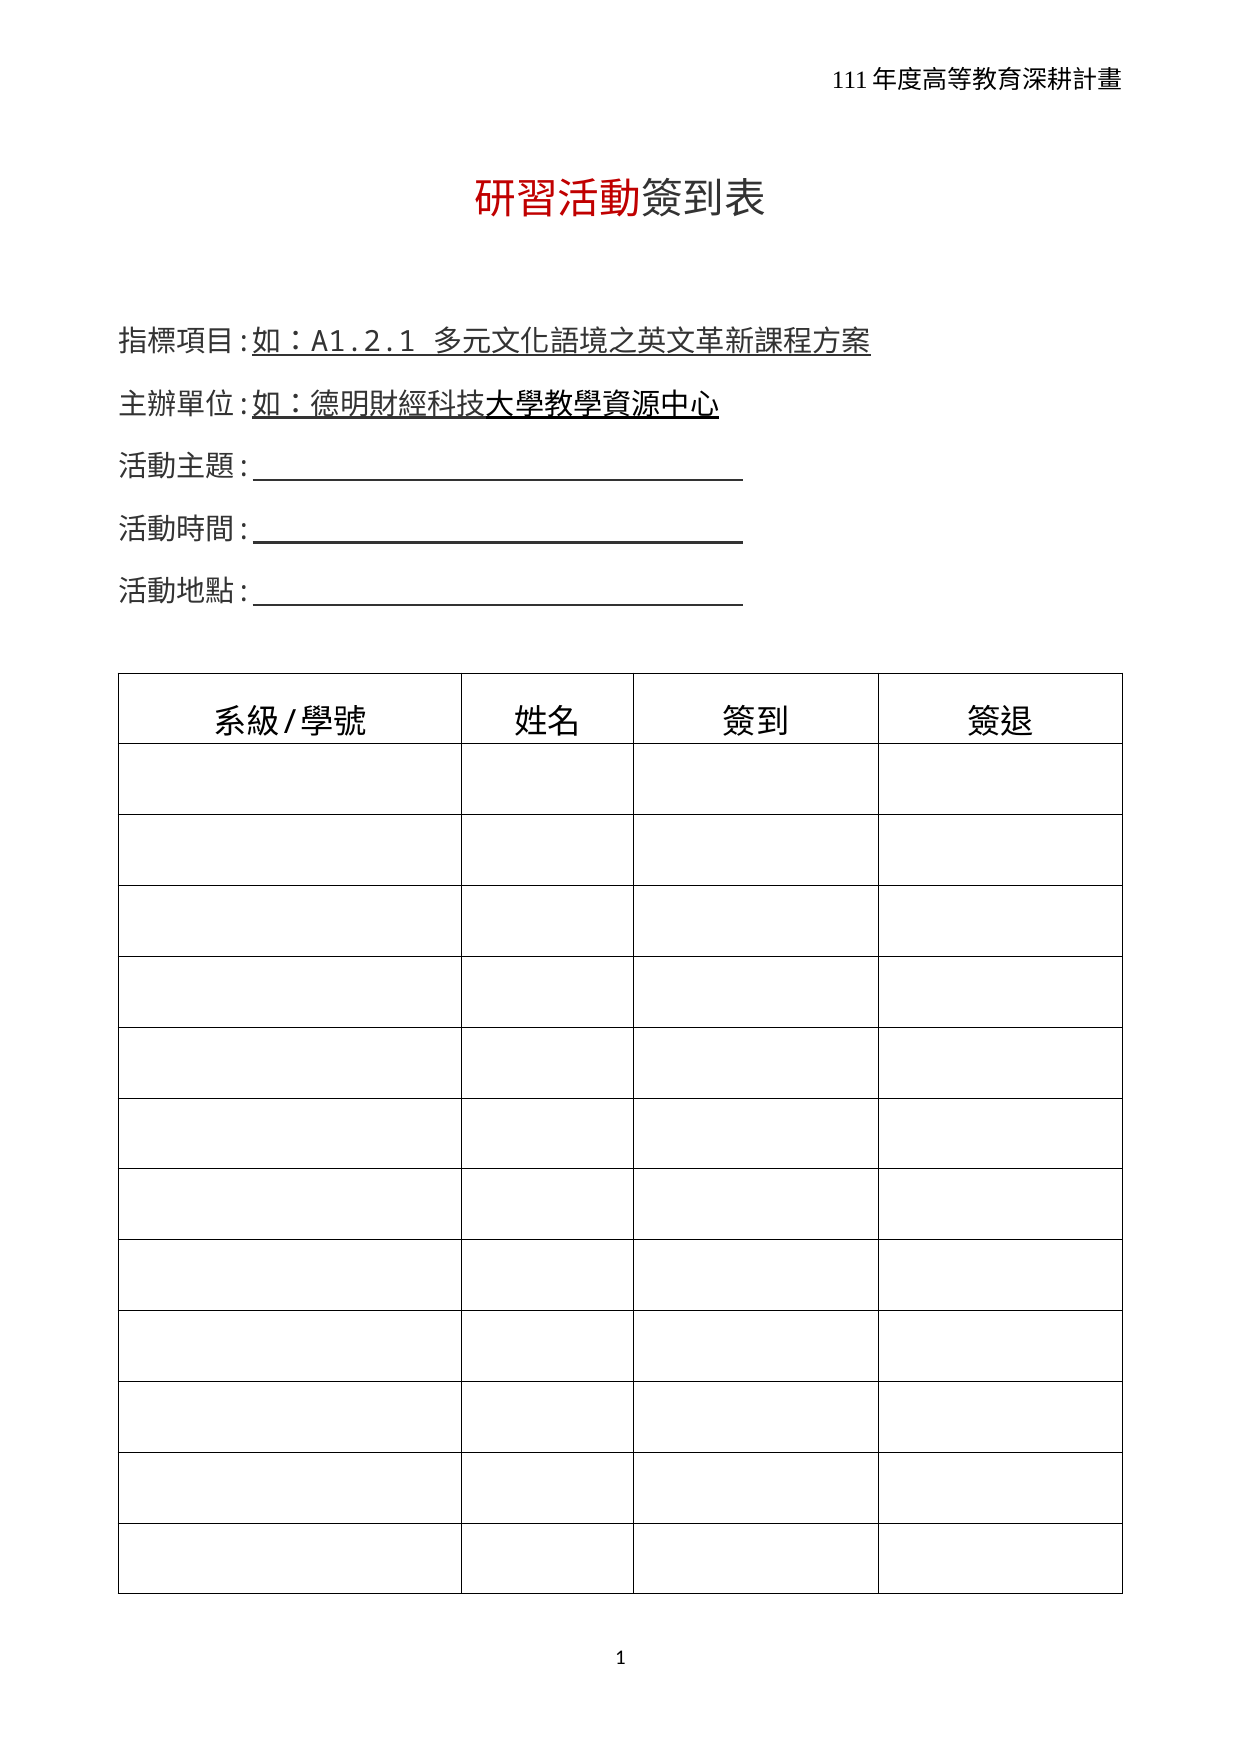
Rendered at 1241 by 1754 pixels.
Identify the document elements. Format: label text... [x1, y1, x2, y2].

table_cell [879, 1169, 1122, 1239]
table_cell [462, 1311, 633, 1381]
table_cell [879, 886, 1122, 956]
table_cell [634, 957, 878, 1027]
table_cell [119, 886, 461, 956]
table_cell [879, 1099, 1122, 1168]
table_cell [879, 815, 1122, 885]
table_header 簽到 [634, 674, 878, 743]
text 活動時間: [118, 485, 1122, 547]
table_cell [462, 1028, 633, 1097]
table_cell [879, 1311, 1122, 1381]
table_cell [119, 1169, 461, 1239]
table_cell [462, 1099, 633, 1168]
table_cell [462, 1169, 633, 1239]
table_cell [119, 815, 461, 885]
table_cell [634, 1240, 878, 1310]
table_cell [462, 1453, 633, 1522]
table_cell [462, 886, 633, 956]
table_cell [119, 744, 461, 814]
table_cell [879, 744, 1122, 814]
table_cell [119, 957, 461, 1027]
table_cell [634, 1453, 878, 1522]
table_cell [462, 744, 633, 814]
table_cell [879, 1453, 1122, 1522]
table_cell [879, 1382, 1122, 1452]
table_header 系級/學號 [119, 674, 461, 743]
table_cell [634, 744, 878, 814]
table_cell [879, 1028, 1122, 1097]
table_cell [634, 1028, 878, 1097]
table_cell [634, 1169, 878, 1239]
table_cell [462, 1524, 633, 1593]
text 主辦單位:如：德明財經科技大學教學資源中心 [118, 360, 969, 422]
table_cell [634, 886, 878, 956]
table_cell [119, 1028, 461, 1097]
table_cell [634, 1099, 878, 1168]
table_cell [879, 1524, 1122, 1593]
table_cell [879, 957, 1122, 1027]
table_cell [634, 1382, 878, 1452]
table_cell [119, 1524, 461, 1593]
table_cell [119, 1099, 461, 1168]
table_cell [634, 815, 878, 885]
table_cell [634, 1524, 878, 1593]
text 活動主題: [118, 422, 1122, 485]
table_cell [462, 815, 633, 885]
text 研習活動簽到表 [118, 154, 1122, 216]
table_cell [879, 1240, 1122, 1310]
table_cell [462, 957, 633, 1027]
table_header 簽退 [879, 674, 1122, 743]
table_header 姓名 [462, 674, 633, 743]
table_cell [462, 1240, 633, 1310]
table_cell [119, 1311, 461, 1381]
table_cell [119, 1382, 461, 1452]
table_cell [462, 1382, 633, 1452]
text 活動地點: [118, 547, 1122, 610]
table_cell [119, 1453, 461, 1522]
text 指標項目:如：A1.2.1 多元文化語境之英文革新課程方案 [118, 297, 969, 360]
table_cell [119, 1240, 461, 1310]
table_cell [634, 1311, 878, 1381]
